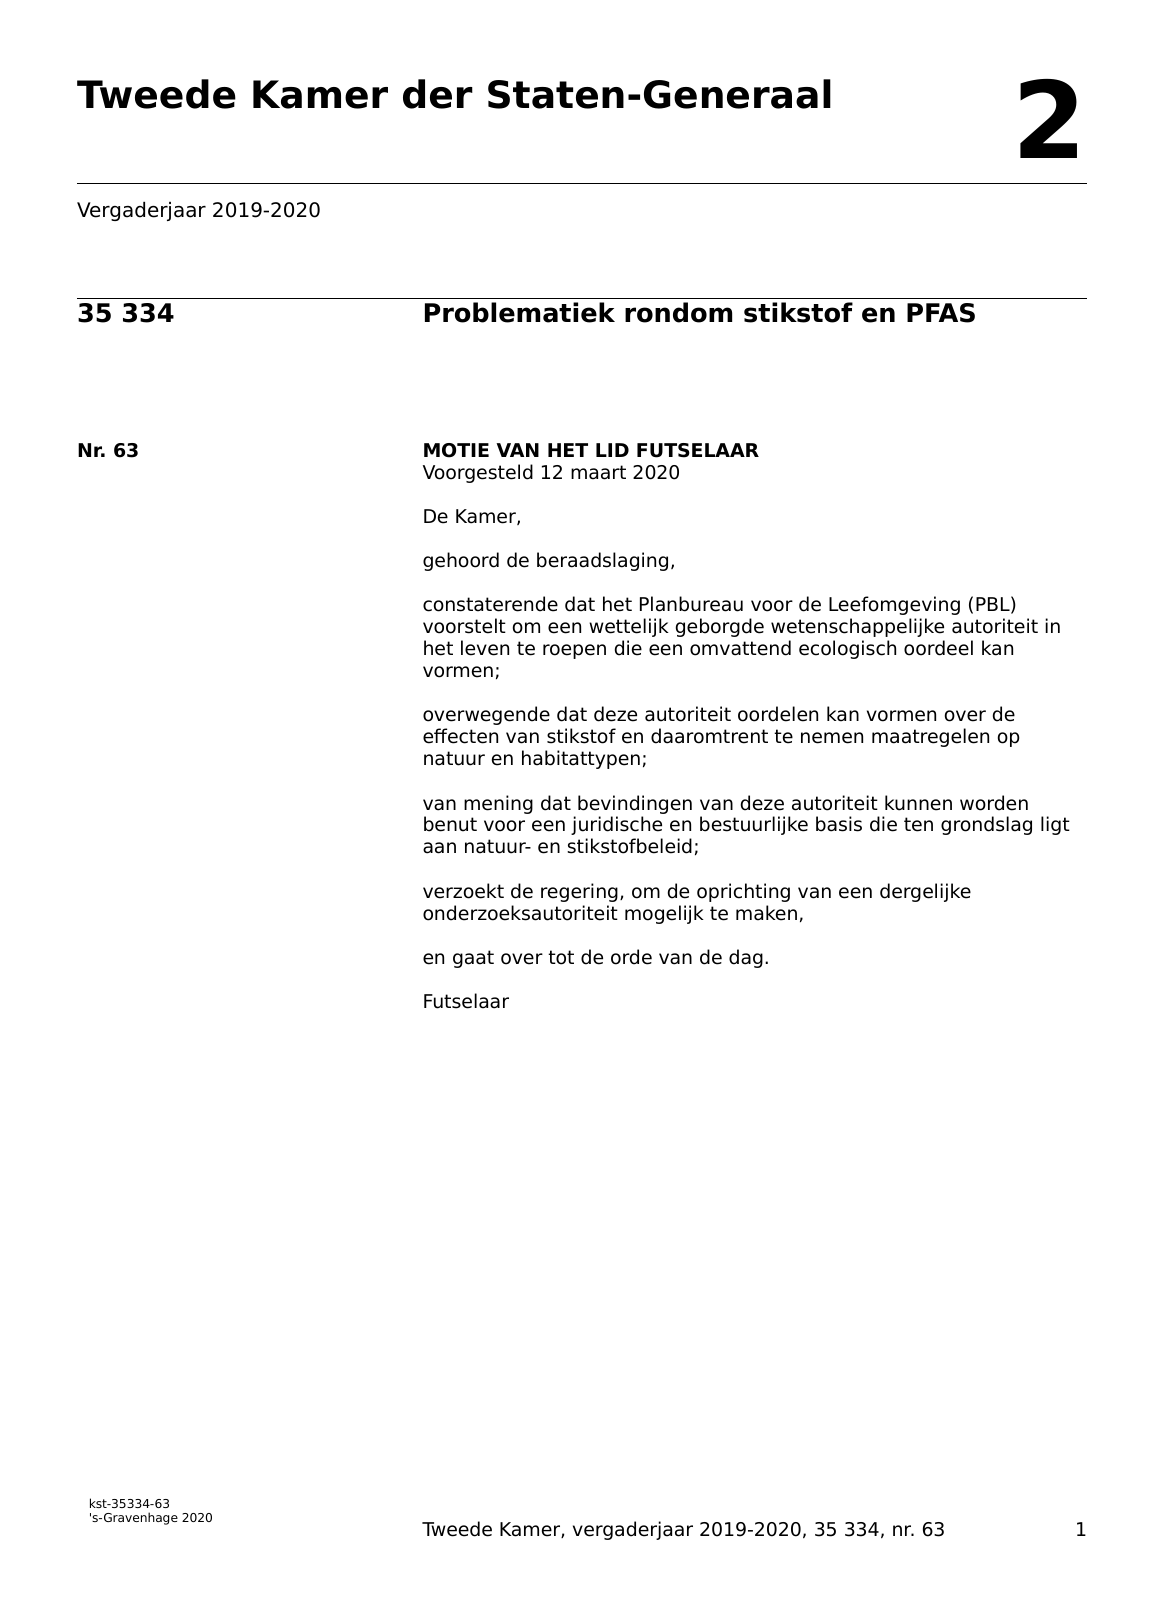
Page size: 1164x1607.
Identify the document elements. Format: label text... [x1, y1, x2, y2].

subtitle Nr. 63 MOTIE VAN HET LID FUTSELAAR [77, 440, 1087, 462]
text De Kamer, [422, 506, 1087, 528]
text kst-35334-63 [88, 1497, 323, 1511]
text Voorgesteld 12 maart 2020 [422, 462, 1087, 484]
text gehoord de beraadslaging, [422, 550, 1087, 572]
table_header Tweede Kamer der Staten-Generaal [77, 59, 886, 183]
table_cell Vergaderjaar 2019-2020 [77, 184, 1087, 298]
text 's-Gravenhage 2020 [88, 1511, 323, 1525]
table_header 2 [886, 59, 1087, 183]
text van mening dat bevindingen van deze autoriteit kunnen worden benut voor een juridische en bestuurlijke basis die ten grondslag ligt aan natuur- en stikstofbeleid; [422, 792, 1087, 858]
subtitle 35 334 Problematiek rondom stikstof en PFAS [77, 299, 1087, 329]
text verzoekt de regering, om de oprichting van een dergelijke onderzoeksautoriteit mogelijk te maken, [422, 881, 1087, 924]
text overwegende dat deze autoriteit oordelen kan vormen over de effecten van stikstof en daaromtrent te nemen maatregelen op natuur en habitattypen; [422, 704, 1087, 770]
text constaterende dat het Planbureau voor de Leefomgeving (PBL) voorstelt om een wettelijk geborgde wetenschappelijke autoriteit in het leven te roepen die een omvattend ecologisch oordeel kan vormen; [422, 594, 1087, 682]
text Futselaar [422, 991, 1087, 1013]
text en gaat over tot de orde van de dag. [422, 947, 1087, 969]
